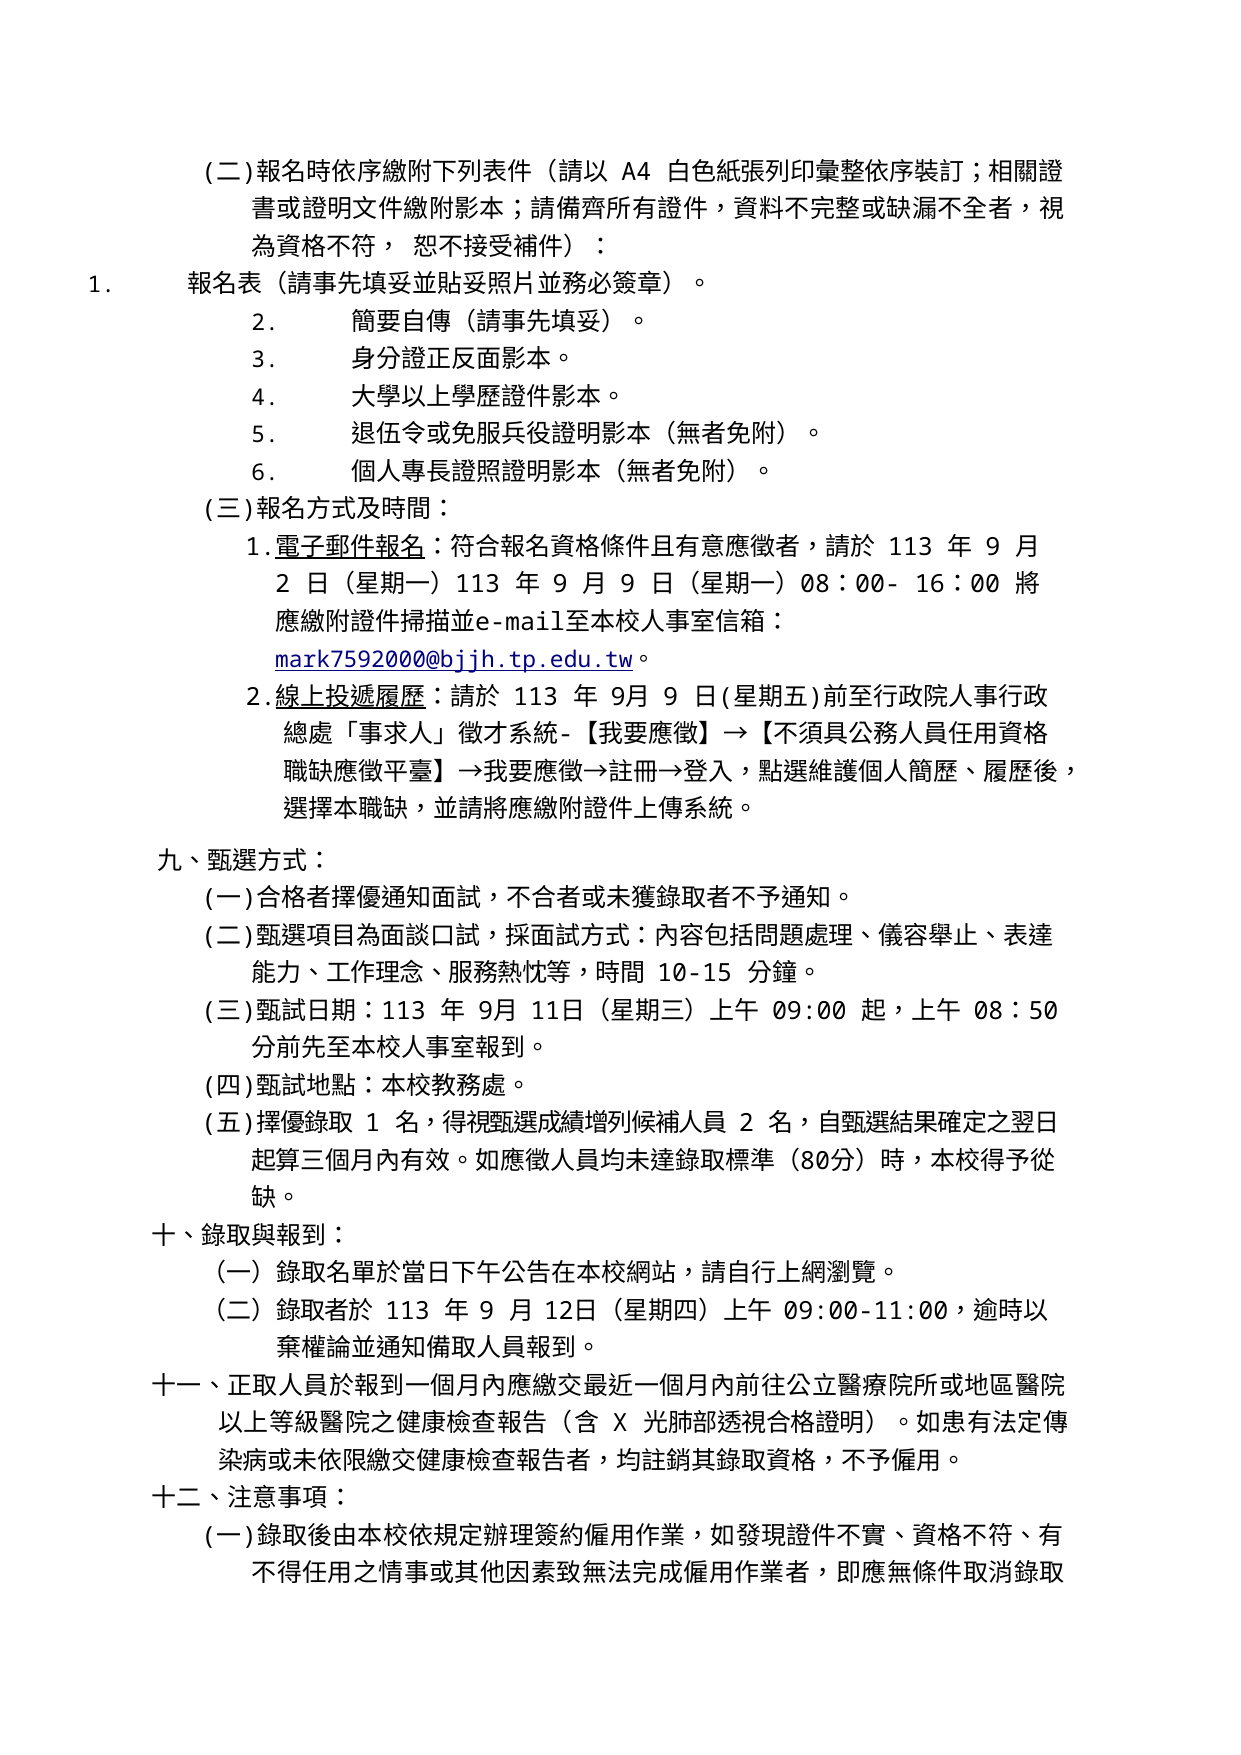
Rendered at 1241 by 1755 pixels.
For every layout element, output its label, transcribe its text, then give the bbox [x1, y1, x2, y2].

text (三)報名方式及時間： [201, 488, 1064, 525]
list 報名表（請事先填妥並貼妥照片並務必簽章）。 [87, 263, 1128, 300]
text （二）錄取者於 113 年 9 月 12日（星期四）上午 09:00-11:00，逾時以棄權論並通知備取人員報到。 [201, 1289, 1068, 1364]
text (五)擇優錄取 1 名，得視甄選成績增列候補人員 2 名，自甄選結果確定之翌日起算三個月內有效。如應徵人員均未達錄取標準（80分）時，本校得予從缺。 [201, 1102, 1064, 1214]
list 簡要自傳（請事先填妥）。 [251, 300, 1128, 338]
text (二)甄選項目為面談口試，採面試方式：內容包括問題處理、儀容舉止、表達能力、工作理念、服務熱忱等，時間 10-15 分鐘。 [201, 914, 1064, 989]
list 個人專長證照證明影本（無者免附）。 [251, 450, 1128, 488]
text （一）錄取名單於當日下午公告在本校網站，請自行上網瀏覽。 [201, 1252, 1128, 1289]
text (三)甄試日期：113 年 9月 11日（星期三）上午 09:00 起，上午 08：50 分前先至本校人事室報到。 [201, 989, 1064, 1064]
text (一)錄取後由本校依規定辦理簽約僱用作業，如發現證件不實、資格不符、有不得任用之情事或其他因素致無法完成僱用作業者，即應無條件取消錄取 [201, 1514, 1065, 1589]
list 退伍令或免服兵役證明影本（無者免附）。 [251, 413, 1128, 450]
list 大學以上學歷證件影本。 [251, 375, 1128, 413]
list 身分證正反面影本。 [251, 338, 1128, 375]
text (一)合格者擇優通知面試，不合者或未獲錄取者不予通知。 [201, 877, 1128, 914]
text 2.線上投遞履歷：請於 113 年 9月 9 日(星期五)前至行政院人事行政總處「事求人」徵才系統-【我要應徵】→【不須具公務人員任用資格職缺應徵平臺】→我要應徵→註冊→登入，點選維護個人簡歷、履歷後，選擇本職缺，並請將應繳附證件上傳系統。 [245, 675, 1064, 825]
text 九、甄選方式： [112, 839, 1024, 877]
text (四)甄試地點：本校教務處。 [201, 1064, 1128, 1102]
text (二)報名時依序繳附下列表件（請以 A4 白色紙張列印彙整依序裝訂；相關證書或證明文件繳附影本；請備齊所有證件，資料不完整或缺漏不全者，視為資格不符， 恕不接受補件）： [201, 150, 1064, 262]
text 十二、注意事項： [151, 1477, 1128, 1514]
text 十、錄取與報到： [151, 1214, 1128, 1252]
text 十一、正取人員於報到一個月內應繳交最近一個月內前往公立醫療院所或地區醫院以上等級醫院之健康檢查報告（含 X 光肺部透視合格證明）。如患有法定傳染病或未依限繳交健康檢查報告者，均註銷其錄取資格，不予僱用。 [135, 1364, 1068, 1477]
text 1.電子郵件報名：符合報名資格條件且有意應徵者，請於 113 年 9 月 2 日（星期一）113 年 9 月 9 日（星期一）08：00- 16：00 將應繳附證件掃描並e-mail至本校人事室信箱：mark7592000@bjjh.tp.edu.tw。 [245, 525, 1043, 675]
